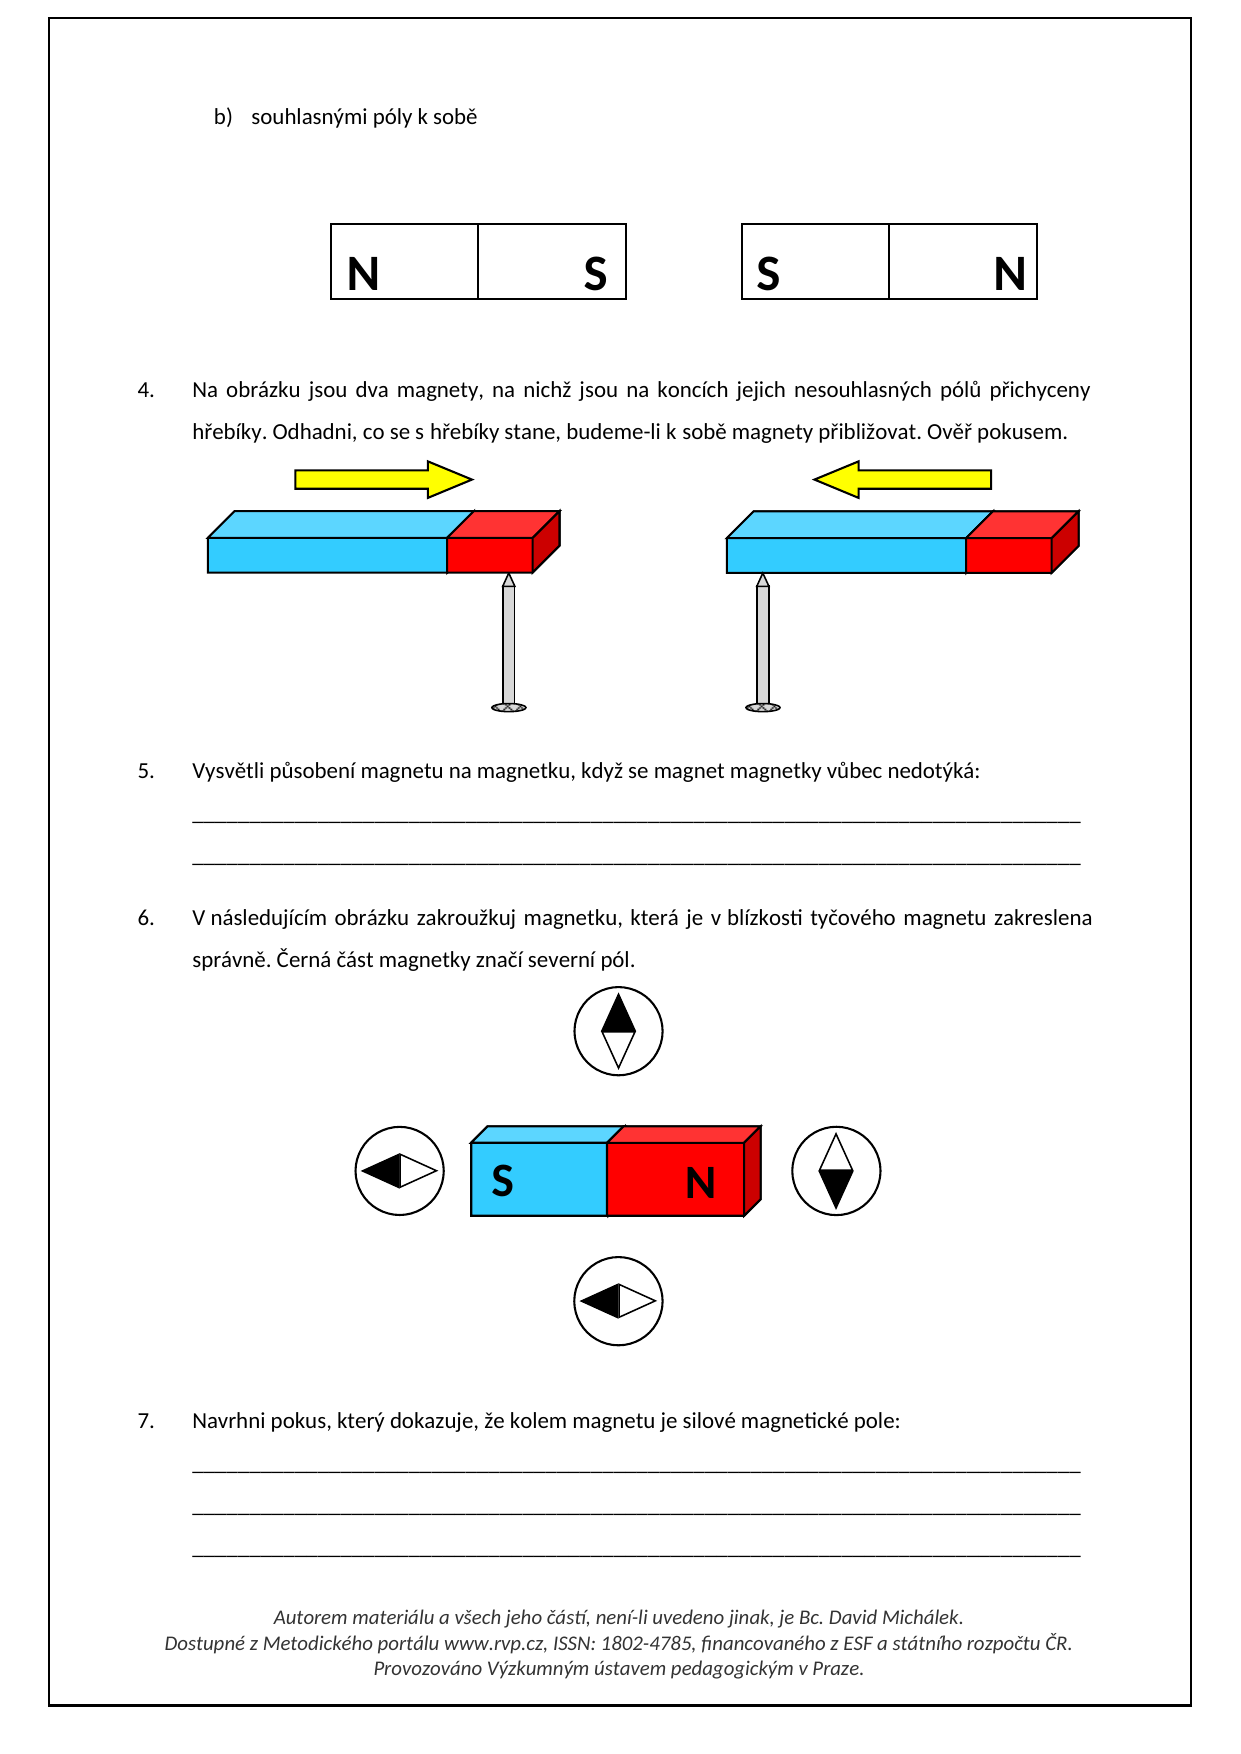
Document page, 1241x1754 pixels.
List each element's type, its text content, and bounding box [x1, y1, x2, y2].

picture [494, 705, 524, 710]
text __________________________________________________________________________________________________________________________________________________________________________________________________________________________________________ [192, 1448, 1093, 1560]
list V následujícím obrázku zakroužkuj magnetku, která je v blízkosti tyčového magnetu zakreslena správně. Černá část magnetky značí severní pól. [154, 903, 1093, 973]
text ____________________________________________________________________________________________________________________________________________________________ [192, 798, 1093, 868]
picture [748, 705, 778, 710]
list Navrhni pokus, který dokazuje, že kolem magnetu je silové magnetické pole: [154, 1406, 1093, 1434]
list Na obrázku jsou dva magnety, na nichž jsou na koncích jejich nesouhlasných pólů přichyceny hřebíky. Odhadni, co se s hřebíky stane, budeme-li k sobě magnety přibližovat. Ověř pokusem. [154, 375, 1093, 445]
list Vysvětli působení magnetu na magnetku, když se magnet magnetky vůbec nedotýká: [154, 756, 1093, 784]
list souhlasnými póly k sobě [214, 102, 1093, 130]
